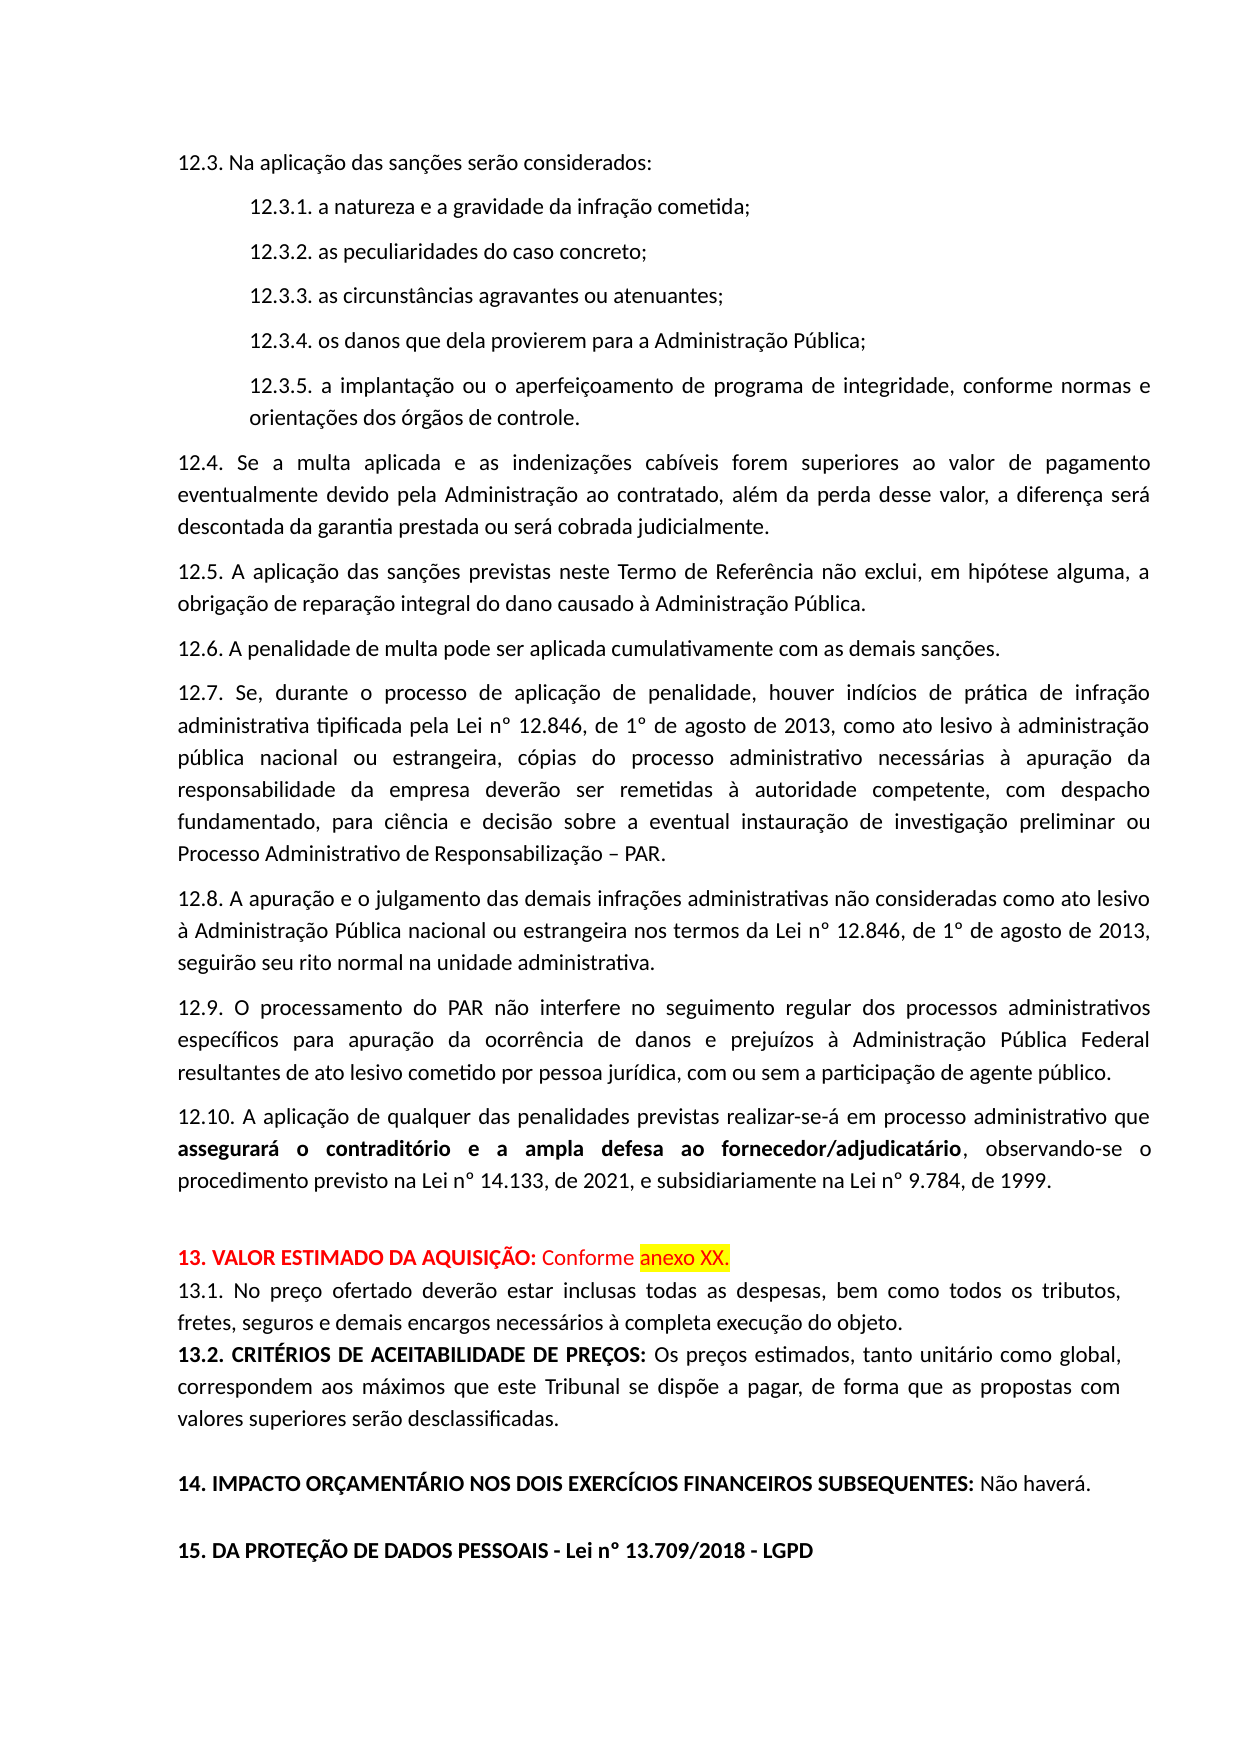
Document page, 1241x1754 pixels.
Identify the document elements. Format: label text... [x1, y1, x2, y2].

text 12.5. A aplicação das sanções previstas neste Termo de Referência não exclui, em hipótese alguma, a obrigação de reparação integral do dano causado à Administração Pública. [177, 557, 1152, 617]
text 12.3. Na aplicação das sanções serão considerados: [177, 148, 1152, 176]
text 15. DA PROTEÇÃO DE DADOS PESSOAIS - Lei nº 13.709/2018 - LGPD [177, 1536, 1158, 1564]
text 13. VALOR ESTIMADO DA AQUISIÇÃO: Conforme anexo XX. [177, 1243, 1122, 1272]
text 12.3.3. as circunstâncias agravantes ou atenuantes; [249, 282, 1152, 310]
text 12.10. A aplicação de qualquer das penalidades previstas realizar-se-á em processo administrativo que assegurará o contraditório e a ampla defesa ao fornecedor/adjudicatário, observando-se o procedimento previsto na Lei nº 14.133, de 2021, e subsidiariamente na Lei nº 9.784, de 1999. [177, 1102, 1152, 1195]
text 12.3.1. a natureza e a gravidade da infração cometida; [249, 192, 1152, 220]
text 12.4. Se a multa aplicada e as indenizações cabíveis forem superiores ao valor de pagamento eventualmente devido pela Administração ao contratado, além da perda desse valor, a diferença será descontada da garantia prestada ou será cobrada judicialmente. [177, 448, 1152, 540]
text 12.3.4. os danos que dela provierem para a Administração Pública; [249, 326, 1152, 354]
text 13.2. CRITÉRIOS DE ACEITABILIDADE DE PREÇOS: Os preços estimados, tanto unitário como global, correspondem aos máximos que este Tribunal se dispõe a pagar, de forma que as propostas com valores superiores serão desclassificadas. [177, 1340, 1122, 1432]
text 13.1. No preço ofertado deverão estar inclusas todas as despesas, bem como todos os tributos, fretes, seguros e demais encargos necessários à completa execução do objeto. [177, 1276, 1122, 1336]
text 12.8. A apuração e o julgamento das demais infrações administrativas não consideradas como ato lesivo à Administração Pública nacional ou estrangeira nos termos da Lei nº 12.846, de 1º de agosto de 2013, seguirão seu rito normal na unidade administrativa. [177, 884, 1152, 977]
text 14. IMPACTO ORÇAMENTÁRIO NOS DOIS EXERCÍCIOS FINANCEIROS SUBSEQUENTES: Não haverá. [177, 1469, 1122, 1497]
text 12.9. O processamento do PAR não interfere no seguimento regular dos processos administrativos específicos para apuração da ocorrência de danos e prejuízos à Administração Pública Federal resultantes de ato lesivo cometido por pessoa jurídica, com ou sem a participação de agente público. [177, 993, 1152, 1086]
text 12.3.5. a implantação ou o aperfeiçoamento de programa de integridade, conforme normas e orientações dos órgãos de controle. [249, 371, 1152, 431]
text 12.6. A penalidade de multa pode ser aplicada cumulativamente com as demais sanções. [177, 634, 1152, 662]
text 12.3.2. as peculiaridades do caso concreto; [249, 237, 1152, 265]
text 12.7. Se, durante o processo de aplicação de penalidade, houver indícios de prática de infração administrativa tipificada pela Lei nº 12.846, de 1º de agosto de 2013, como ato lesivo à administração pública nacional ou estrangeira, cópias do processo administrativo necessárias à apuração da responsabilidade da empresa deverão ser remetidas à autoridade competente, com despacho fundamentado, para ciência e decisão sobre a eventual instauração de investigação preliminar ou Processo Administrativo de Responsabilização – PAR. [177, 678, 1152, 867]
